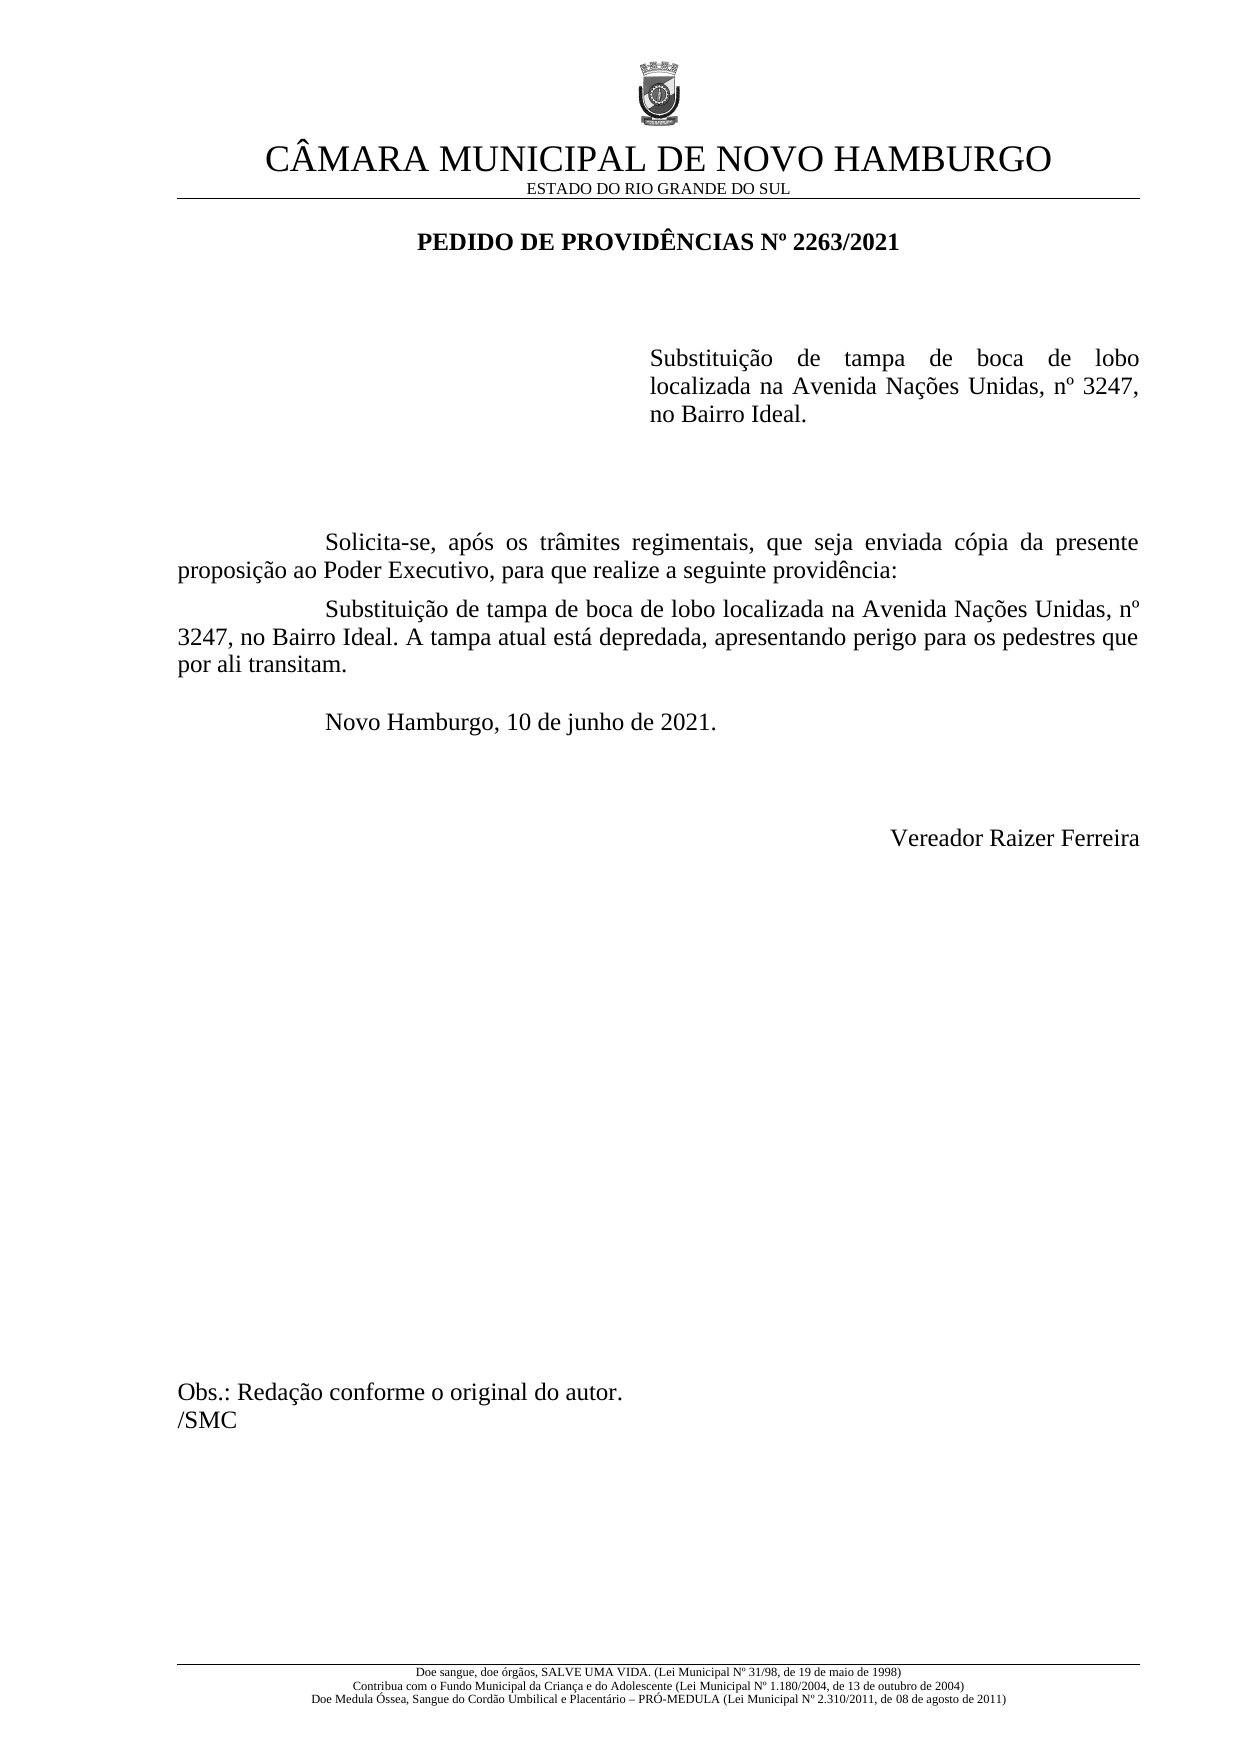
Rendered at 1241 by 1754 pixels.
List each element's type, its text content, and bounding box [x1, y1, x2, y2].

list Substituição de tampa de boca de lobo localizada na Avenida Nações Unidas, nº 3247, no Bairro Ideal. [649, 344, 1140, 428]
text Substituição de tampa de boca de lobo localizada na Avenida Nações Unidas, nº 3247, no Bairro Ideal. A tampa atual está depredada, apresentando perigo para os pedestres que por ali transitam. [177, 595, 1140, 678]
text Obs.: Redação conforme o original do autor. [177, 1378, 1140, 1406]
text /SMC [177, 1406, 1140, 1434]
text PEDIDO DE PROVIDÊNCIAS Nº 2263/2021 [177, 228, 1140, 256]
text Vereador Raizer Ferreira [649, 824, 1140, 852]
text Novo Hamburgo, 10 de junho de 2021. [177, 708, 1140, 736]
text Solicita-se, após os trâmites regimentais, que seja enviada cópia da presente proposição ao Poder Executivo, para que realize a seguinte providência: [177, 528, 1140, 583]
